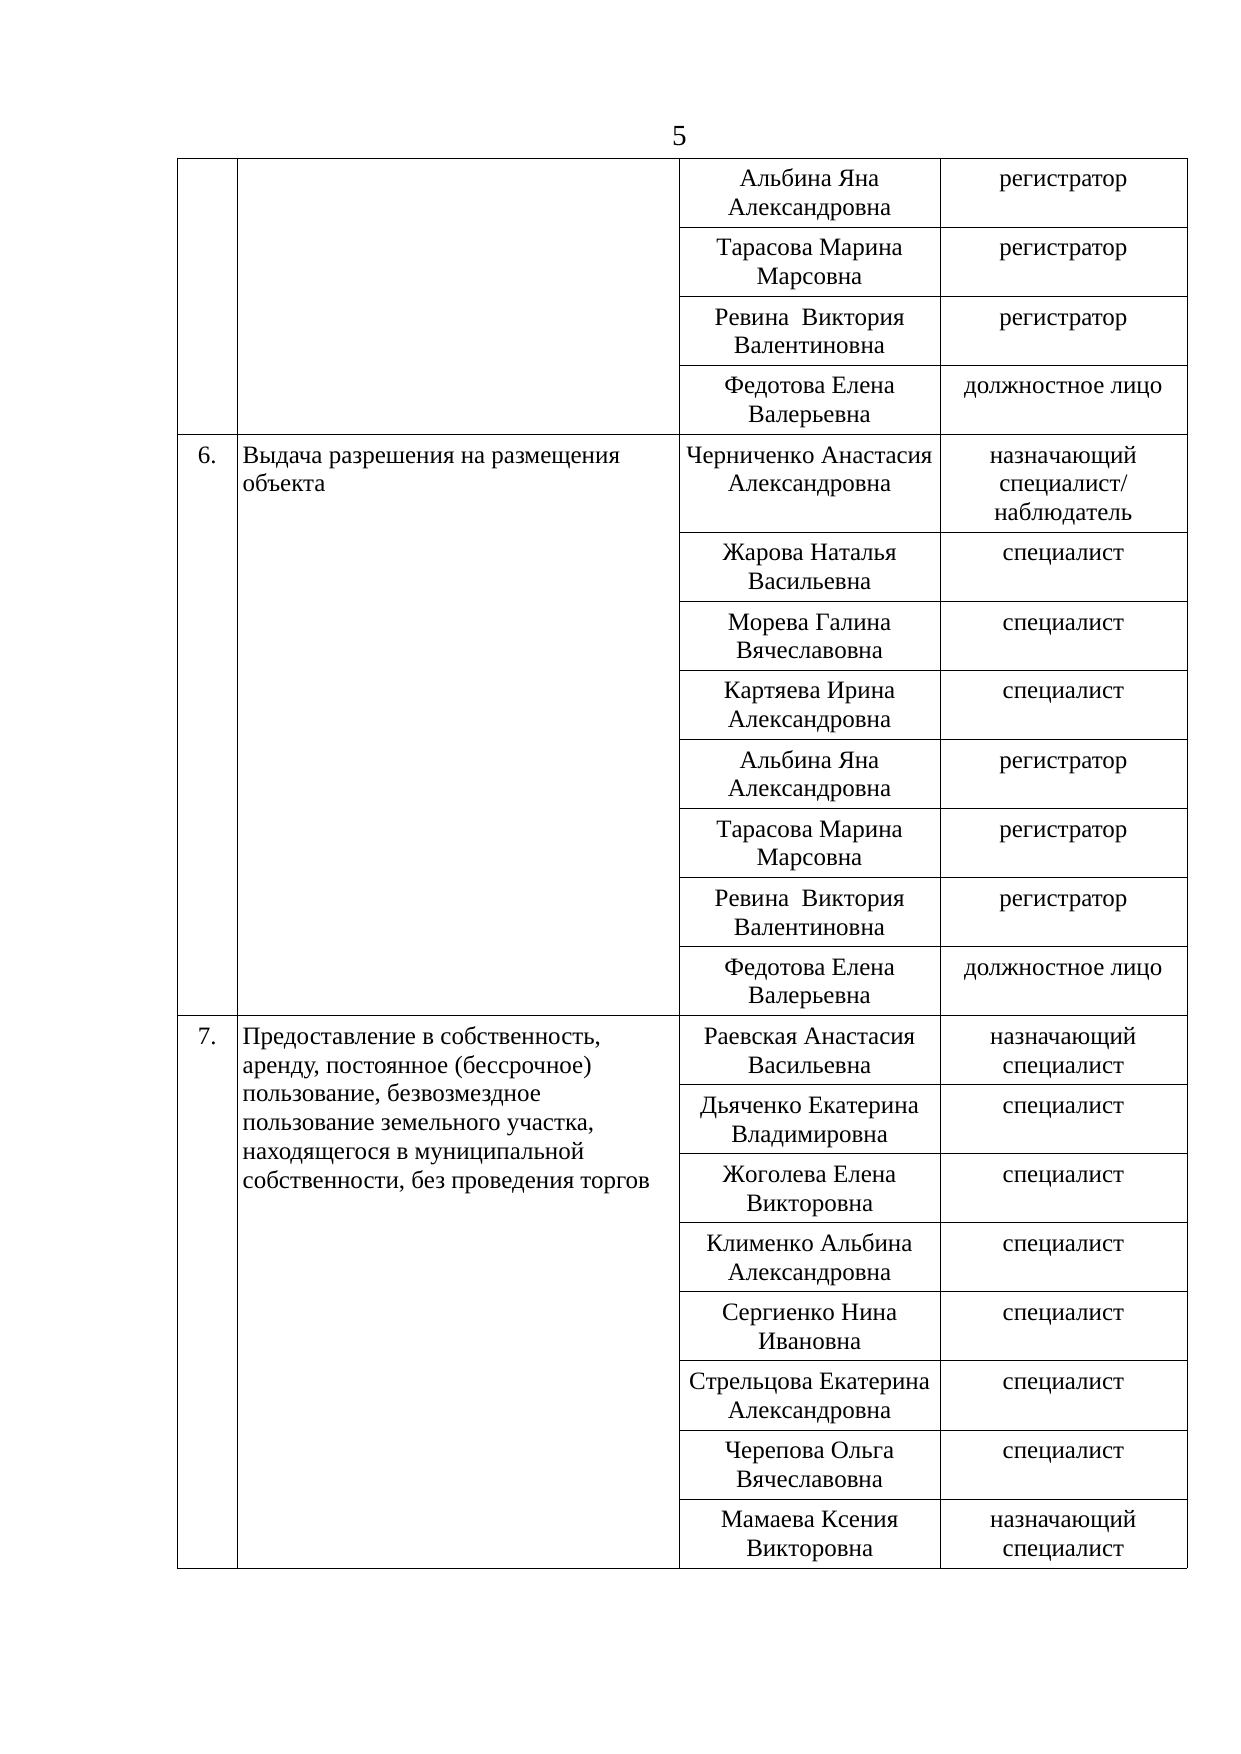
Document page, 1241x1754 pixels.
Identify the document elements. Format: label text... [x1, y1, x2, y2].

table_cell назначающий специалист [941, 1016, 1187, 1084]
table_cell специалист [941, 1085, 1187, 1153]
table_cell регистратор [941, 740, 1187, 808]
table_cell специалист [941, 671, 1187, 739]
table_cell специалист [941, 1154, 1187, 1222]
table_cell Ревина Виктория Валентиновна [680, 297, 940, 365]
table_cell Федотова Елена Валерьевна [680, 366, 940, 434]
table_cell регистратор [941, 228, 1187, 296]
table_cell регистратор [941, 297, 1187, 365]
table_cell Раевская Анастасия Васильевна [680, 1016, 940, 1084]
table_cell 6. [178, 435, 237, 1015]
table_cell специалист [941, 602, 1187, 670]
table_cell Черепова Ольга Вячеславовна [680, 1431, 940, 1498]
table_cell Картяева Ирина Александровна [680, 671, 940, 739]
table_cell Федотова Елена Валерьевна [680, 947, 940, 1015]
table_cell регистратор [941, 809, 1187, 877]
table_cell Дьяченко Екатерина Владимировна [680, 1085, 940, 1153]
table_cell Ревина Виктория Валентиновна [680, 878, 940, 946]
table_cell Тарасова Марина Марсовна [680, 809, 940, 877]
table_cell Стрельцова Екатерина Александровна [680, 1361, 940, 1429]
table_cell специалист [941, 533, 1187, 601]
table_cell Черниченко Анастасия Александровна [680, 435, 940, 532]
table_cell Жарова Наталья Васильевна [680, 533, 940, 601]
table_cell Предоставление в собственность, аренду, постоянное (бессрочное) пользование, безвозмездное пользование земельного участка, находящегося в муниципальной собственности, без проведения торгов [238, 1016, 679, 1568]
table_cell должностное лицо [941, 947, 1187, 1015]
table_cell специалист [941, 1223, 1187, 1291]
table_cell назначающий специалист [941, 1500, 1187, 1568]
table_cell регистратор [941, 878, 1187, 946]
table_cell Выдача разрешения на размещения объекта [238, 435, 679, 1015]
table_cell Альбина Яна Александровна [680, 159, 940, 227]
table_cell специалист [941, 1292, 1187, 1360]
table_cell специалист [941, 1361, 1187, 1429]
table_cell Морева Галина Вячеславовна [680, 602, 940, 670]
table_cell Мамаева Ксения Викторовна [680, 1500, 940, 1568]
table_cell регистратор [941, 159, 1187, 227]
table_cell 7. [178, 1016, 237, 1568]
table_cell Тарасова Марина Марсовна [680, 228, 940, 296]
table_cell назначающий специалист/ наблюдатель [941, 435, 1187, 532]
table_cell должностное лицо [941, 366, 1187, 434]
table_cell Клименко Альбина Александровна [680, 1223, 940, 1291]
table_cell Жоголева Елена Викторовна [680, 1154, 940, 1222]
table_cell Альбина Яна Александровна [680, 740, 940, 808]
table_cell специалист [941, 1431, 1187, 1498]
table_cell Сергиенко Нина Ивановна [680, 1292, 940, 1360]
